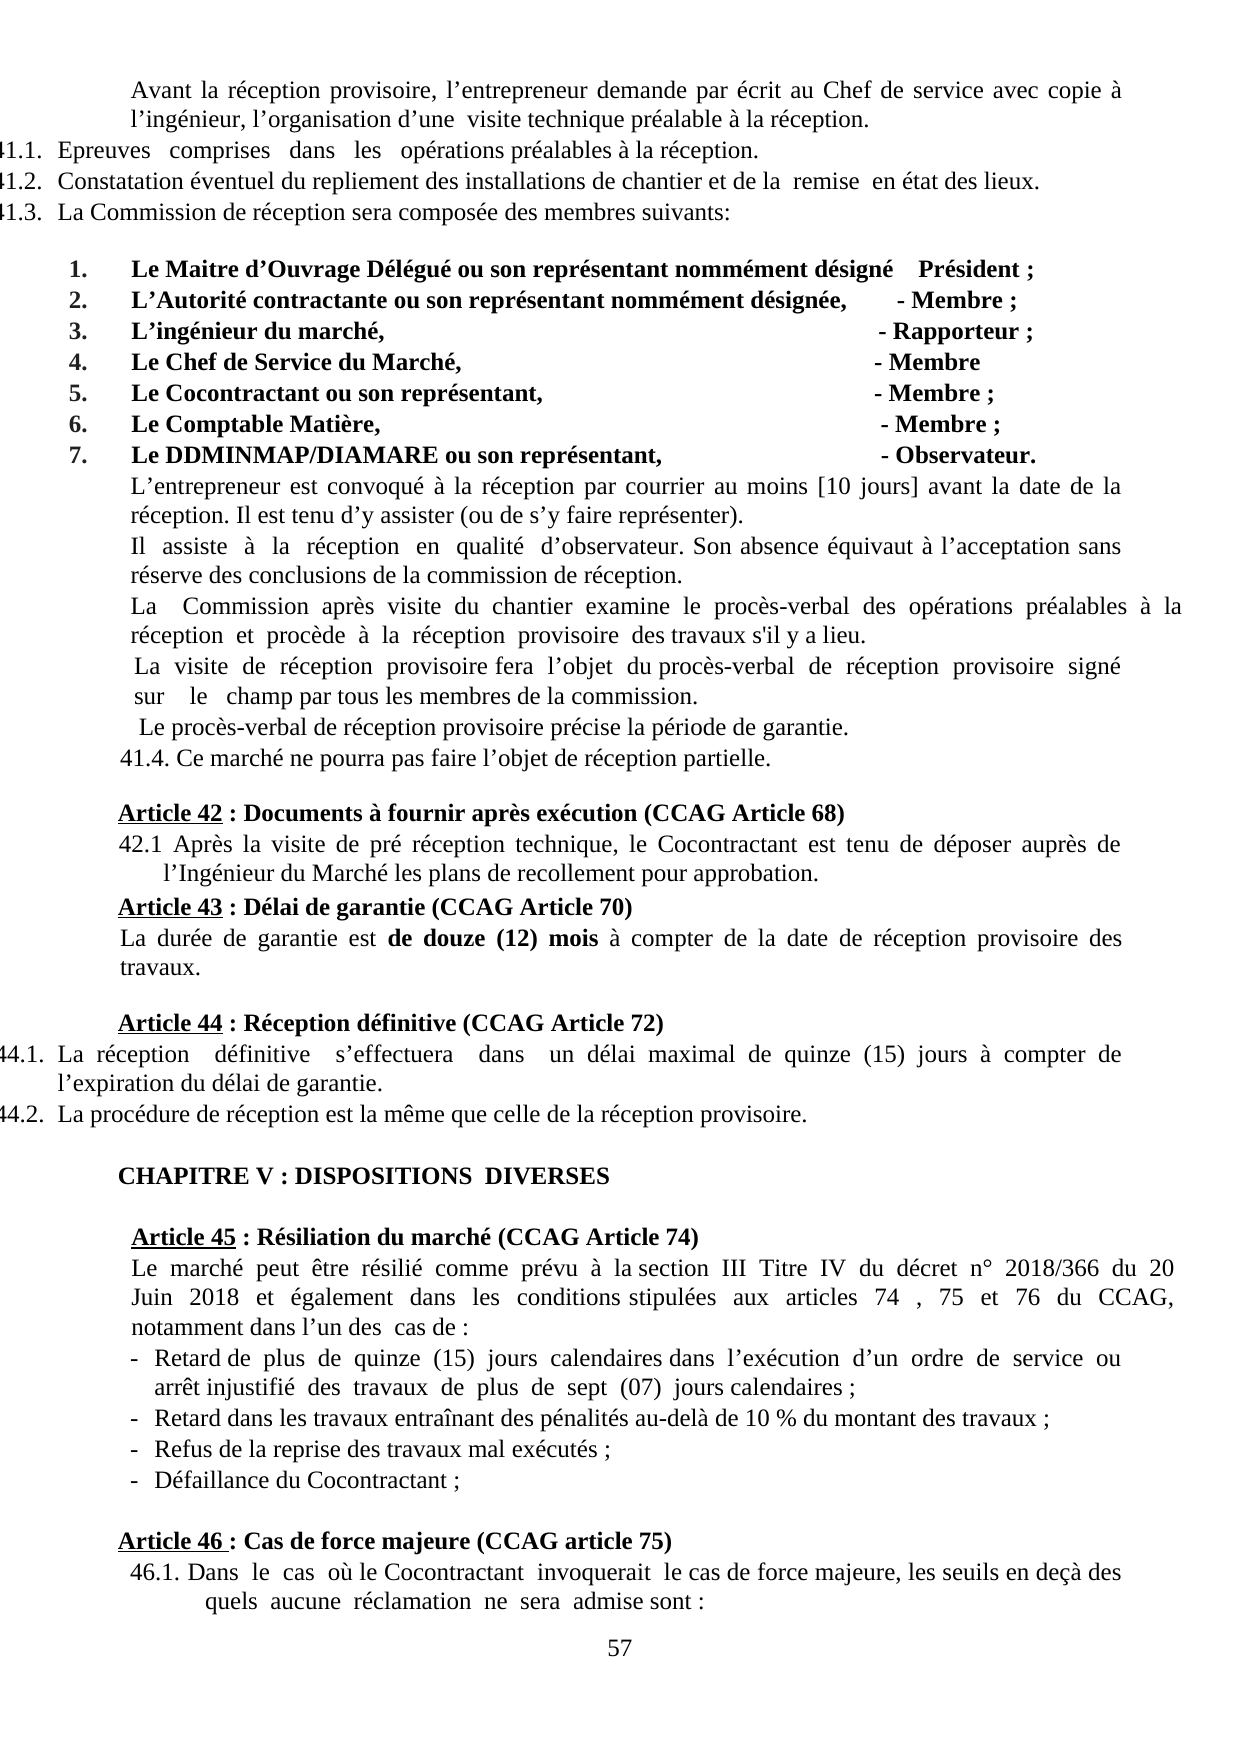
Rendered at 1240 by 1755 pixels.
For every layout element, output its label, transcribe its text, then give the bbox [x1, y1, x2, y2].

list Le DDMINMAP/DIAMARE ou son représentant, - Observateur. [57, 440, 1123, 469]
text 46.1. Dans le cas où le Cocontractant invoquerait le cas de force majeure, les seuils en deçà des quels aucune réclamation ne sera admise sont : [130, 1557, 1123, 1615]
list La procédure de réception est la même que celle de la réception provisoire. [0, 1099, 1123, 1128]
list Retard de plus de quinze (15) jours calendaires dans l’exécution d’un ordre de service ou arrêt injustifié des travaux de plus de sept (07) jours calendaires ; [130, 1343, 1123, 1401]
text La durée de garantie est de douze (12) mois à compter de la date de réception provisoire des travaux. [120, 923, 1123, 981]
text 41.4. Ce marché ne pourra pas faire l’objet de réception partielle. [120, 743, 1123, 771]
list Retard dans les travaux entraînant des pénalités au-delà de 10 % du montant des travaux ; [130, 1403, 1123, 1432]
text Article 45 : Résiliation du marché (CCAG Article 74) [131, 1222, 1123, 1251]
text Il assiste à la réception en qualité d’observateur. Son absence équivaut à l’acceptation sans réserve des conclusions de la commission de réception. [130, 531, 1123, 589]
list Constatation éventuel du repliement des installations de chantier et de la remise en état des lieux. [0, 166, 1123, 195]
list La réception définitive s’effectuera dans un délai maximal de quinze (15) jours à compter de l’expiration du délai de garantie. [0, 1039, 1123, 1097]
list La Commission de réception sera composée des membres suivants: [0, 197, 1123, 226]
text Le procès-verbal de réception provisoire précise la période de garantie. [120, 712, 1123, 740]
text Article 44 : Réception définitive (CCAG Article 72) [118, 1008, 1123, 1037]
list Epreuves comprises dans les opérations préalables à la réception. [0, 135, 1123, 164]
text La visite de réception provisoire fera l’objet du procès-verbal de réception provisoire signé sur le champ par tous les membres de la commission. [134, 651, 1123, 709]
text L’entrepreneur est convoqué à la réception par courrier au moins [10 jours] avant la date de la réception. Il est tenu d’y assister (ou de s’y faire représenter). [130, 471, 1123, 529]
list L’Autorité contractante ou son représentant nommément désignée, - Membre ; [57, 285, 1123, 314]
list Le Cocontractant ou son représentant, - Membre ; [57, 378, 1123, 407]
list Défaillance du Cocontractant ; [130, 1465, 1123, 1493]
text Article 43 : Délai de garantie (CCAG Article 70) [118, 892, 1123, 921]
list L’ingénieur du marché, - Rapporteur ; [57, 316, 1123, 345]
text Le marché peut être résilié comme prévu à la section III Titre IV du décret n° 2018/366 du 20 Juin 2018 et également dans les conditions stipulées aux articles 74 , 75 et 76 du CCAG, notamment dans l’un des cas de : [131, 1253, 1177, 1340]
text La Commission après visite du chantier examine le procès-verbal des opérations préalables à la réception et procède à la réception provisoire des travaux s'il y a lieu. [130, 591, 1183, 649]
text Avant la réception provisoire, l’entrepreneur demande par écrit au Chef de service avec copie à l’ingénieur, l’organisation d’une visite technique préalable à la réception. [130, 75, 1123, 133]
text CHAPITRE V : DISPOSITIONS DIVERSES [118, 1161, 1123, 1189]
list Refus de la reprise des travaux mal exécutés ; [130, 1434, 1123, 1462]
text Article 42 : Documents à fournir après exécution (CCAG Article 68) [118, 798, 1123, 827]
text Article 46 : Cas de force majeure (CCAG article 75) [118, 1526, 1123, 1555]
list Le Chef de Service du Marché, - Membre [57, 347, 1123, 376]
text 42.1 Après la visite de pré réception technique, le Cocontractant est tenu de déposer auprès de l’Ingénieur du Marché les plans de recollement pour approbation. [119, 829, 1123, 887]
list Le Comptable Matière, - Membre ; [57, 409, 1123, 438]
list Le Maitre d’Ouvrage Délégué ou son représentant nommément désigné Président ; [57, 254, 1123, 283]
